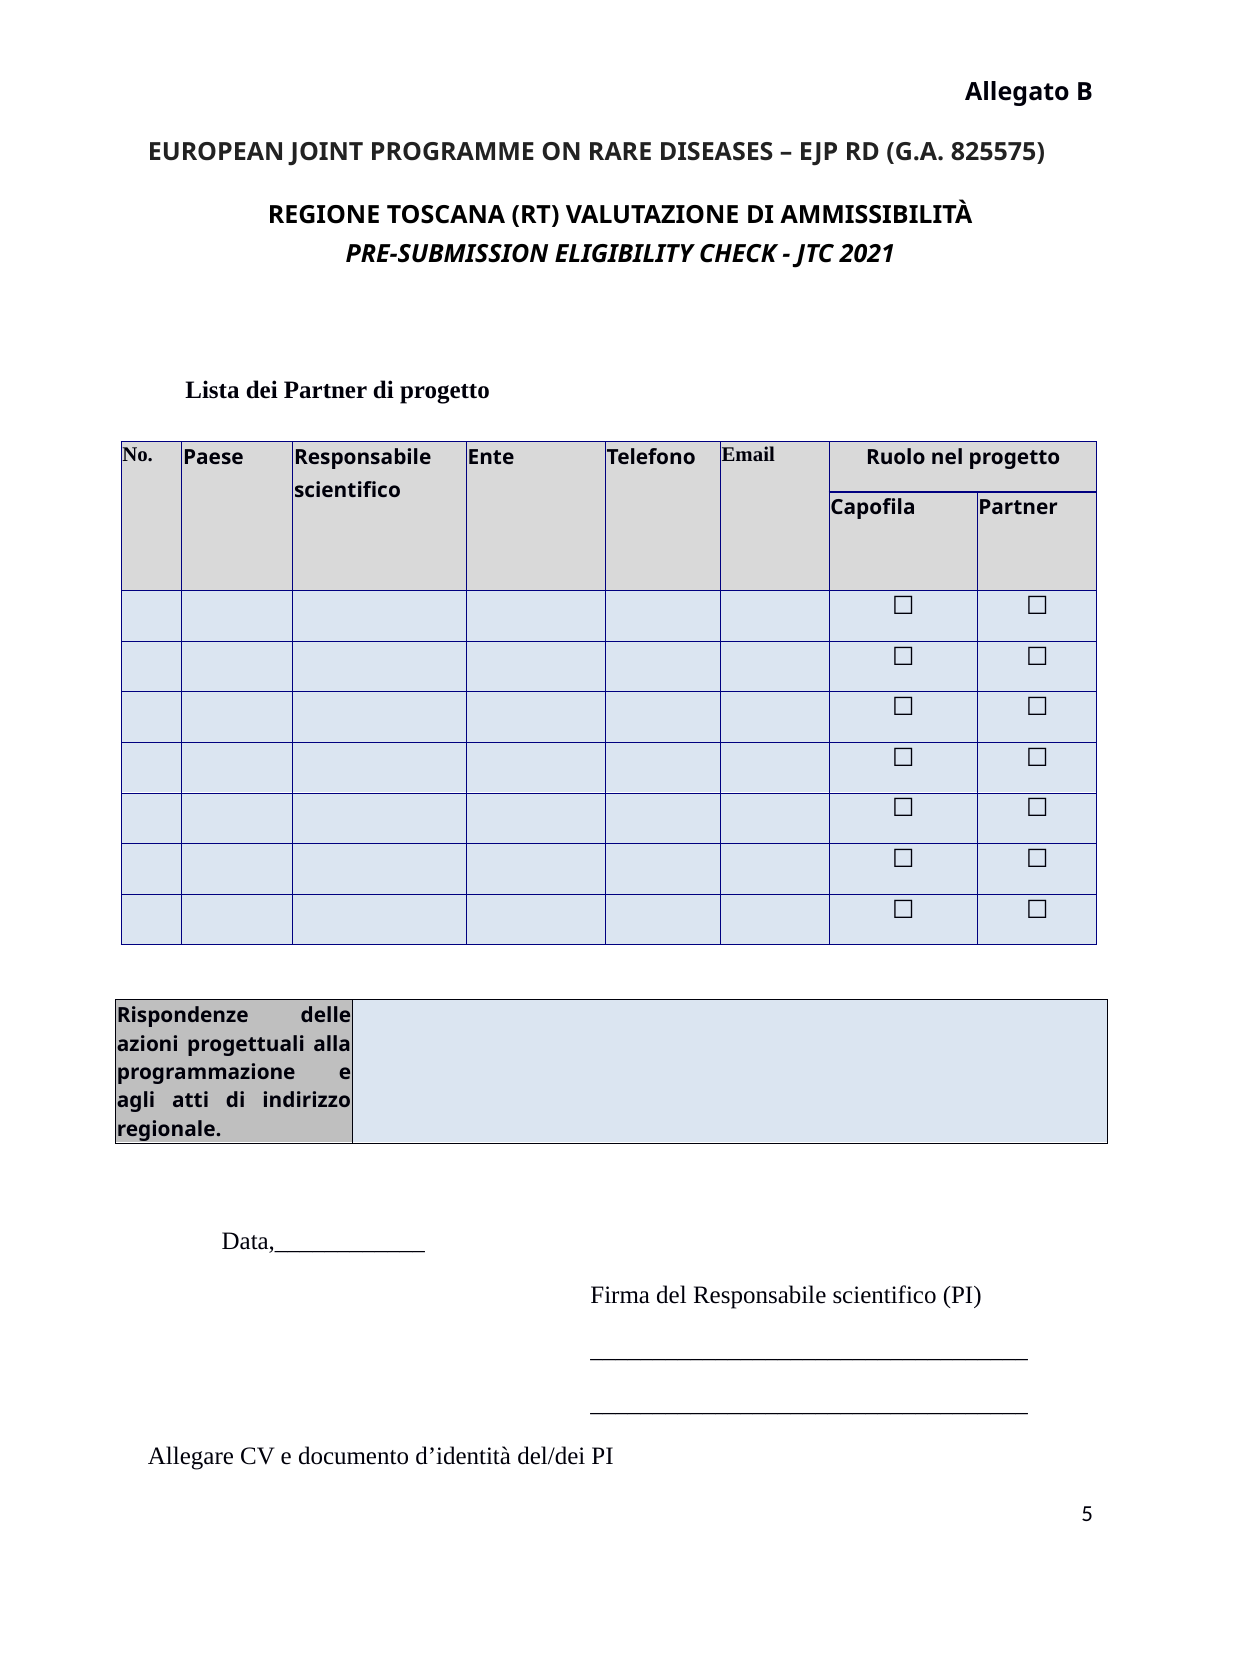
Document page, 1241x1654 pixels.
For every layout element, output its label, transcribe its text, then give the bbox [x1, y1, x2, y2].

table_header Responsabile scientifico [293, 442, 466, 590]
table_cell [467, 844, 605, 894]
table_cell [182, 642, 292, 691]
table_cell [721, 642, 829, 691]
table_cell [606, 844, 720, 894]
table_cell [721, 895, 829, 944]
text Data,____________ [148, 1226, 1093, 1255]
table_cell [122, 794, 181, 843]
table_cell [122, 743, 181, 792]
table_cell [293, 743, 466, 792]
table_cell ☐ [978, 743, 1096, 792]
text ___________________________________ [148, 1334, 1093, 1362]
table_cell [182, 844, 292, 894]
table_cell [182, 794, 292, 843]
text ___________________________________ [148, 1388, 1093, 1416]
table_cell Capofila [830, 493, 977, 590]
table_cell [122, 591, 181, 641]
table_cell ☐ [978, 844, 1096, 894]
table_cell ☐ [978, 591, 1096, 641]
table_cell ☐ [830, 794, 977, 843]
table_header No. [122, 442, 181, 590]
table_cell ☐ [830, 591, 977, 641]
table_cell [467, 743, 605, 792]
table_cell [606, 895, 720, 944]
table_header Ente [467, 442, 605, 590]
table_header Telefono [606, 442, 720, 590]
table_cell [182, 743, 292, 792]
table_cell [293, 844, 466, 894]
table_cell ☐ [978, 692, 1096, 742]
table_cell [122, 844, 181, 894]
table_cell [721, 591, 829, 641]
table_cell ☐ [830, 895, 977, 944]
table_cell [122, 692, 181, 742]
table_header [353, 1000, 1107, 1142]
table_cell [721, 794, 829, 843]
table_cell [721, 844, 829, 894]
table_cell [293, 591, 466, 641]
table_cell Partner [978, 493, 1096, 590]
table_cell [467, 692, 605, 742]
table_header Rispondenze delle azioni progettuali alla programmazione e agli atti di indirizzo regionale. [116, 1000, 352, 1142]
table_cell [721, 743, 829, 792]
table_cell [293, 642, 466, 691]
table_cell [293, 895, 466, 944]
table_cell ☐ [978, 895, 1096, 944]
table_cell [721, 692, 829, 742]
table_cell [467, 642, 605, 691]
text Allegare CV e documento d’identità del/dei PI [148, 1441, 1093, 1470]
table_cell [467, 895, 605, 944]
table_cell [606, 642, 720, 691]
text Lista dei Partner di progetto [185, 375, 1093, 404]
table_cell [606, 794, 720, 843]
table_cell [606, 743, 720, 792]
table_header Paese [182, 442, 292, 590]
table_cell ☐ [978, 794, 1096, 843]
table_cell [122, 642, 181, 691]
table_header Email [721, 442, 829, 590]
table_cell [606, 591, 720, 641]
table_header Ruolo nel progetto [830, 442, 1096, 491]
table_cell [293, 692, 466, 742]
table_cell [606, 692, 720, 742]
table_cell ☐ [830, 642, 977, 691]
table_cell ☐ [830, 743, 977, 792]
table_cell ☐ [978, 642, 1096, 691]
table_cell ☐ [830, 692, 977, 742]
table_cell [467, 794, 605, 843]
table_cell [182, 692, 292, 742]
text Firma del Responsabile scientifico (PI) [148, 1280, 1093, 1309]
table_cell [182, 591, 292, 641]
table_cell [182, 895, 292, 944]
table_cell [467, 591, 605, 641]
table_cell ☐ [830, 844, 977, 894]
table_cell [293, 794, 466, 843]
table_cell [122, 895, 181, 944]
